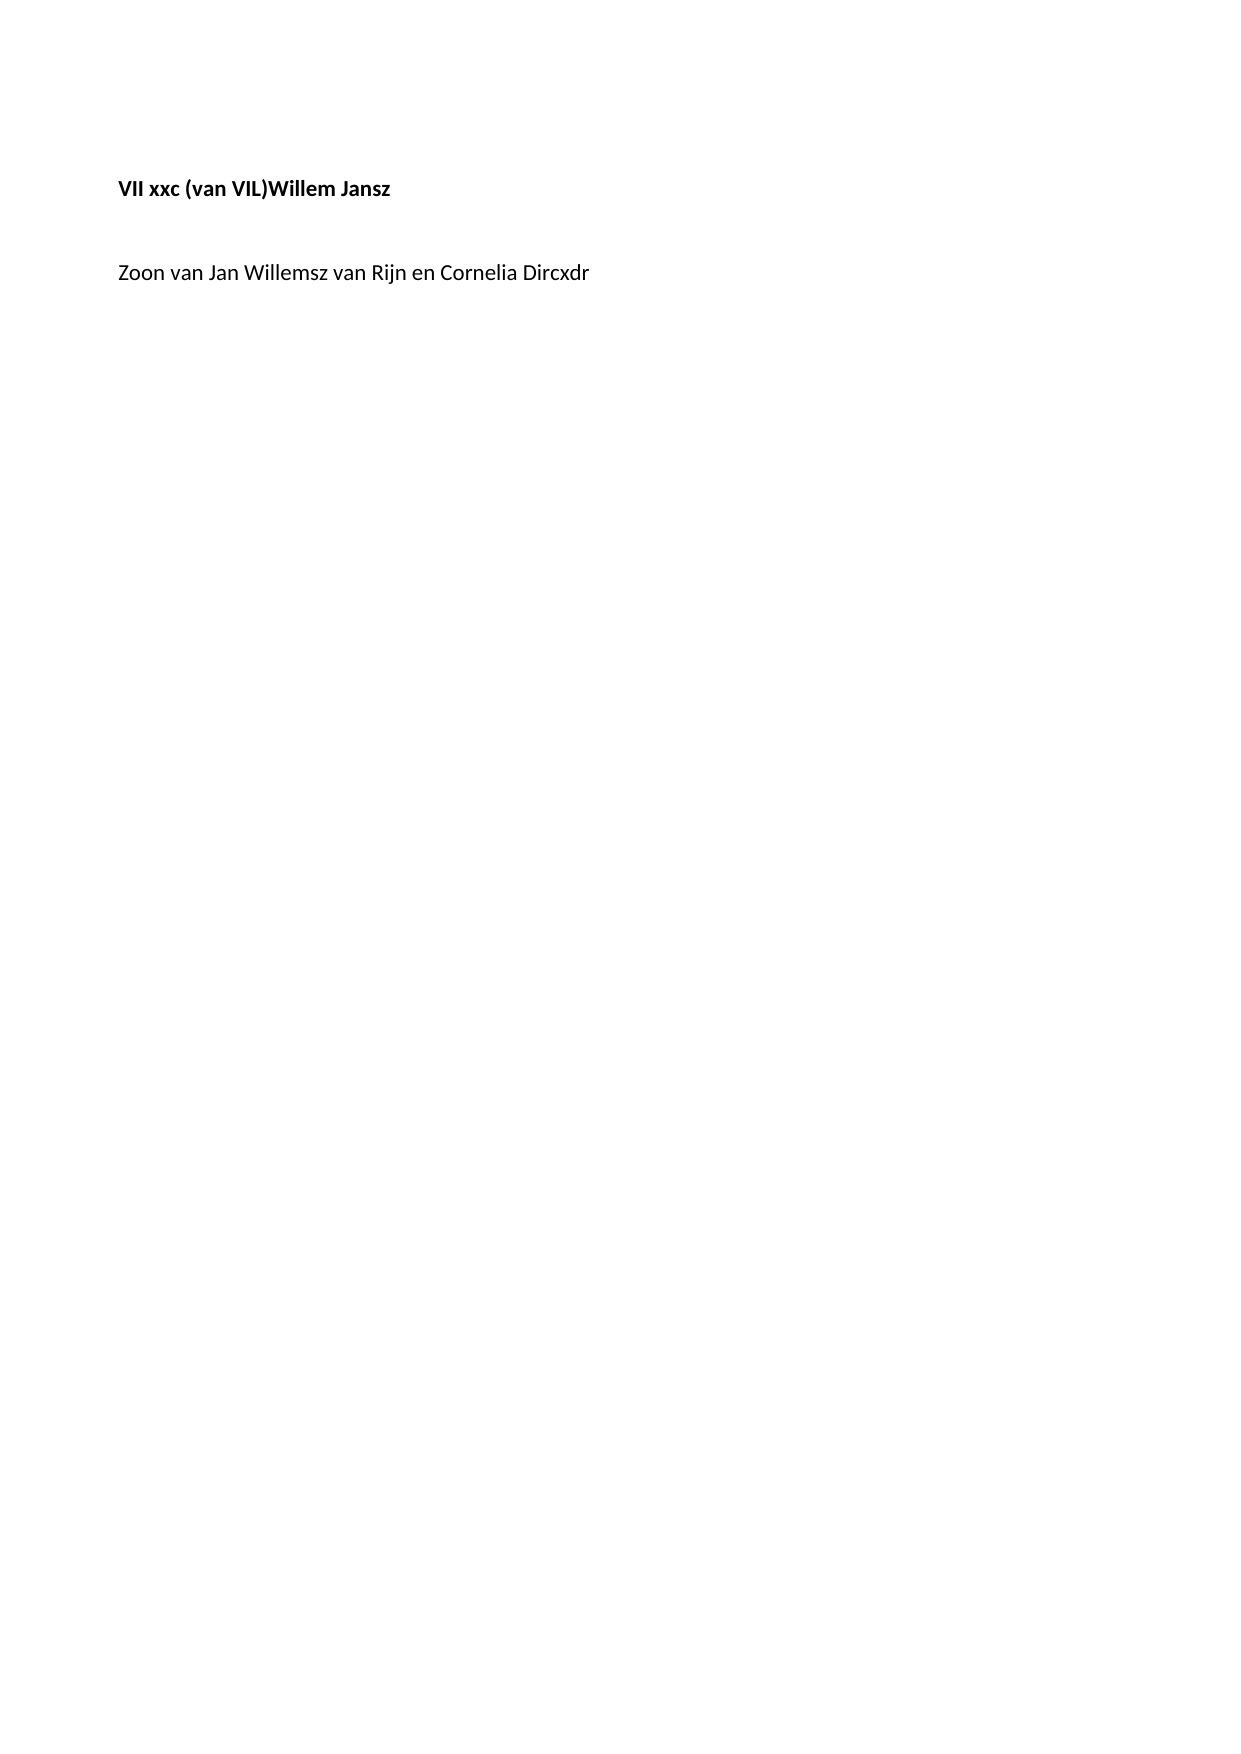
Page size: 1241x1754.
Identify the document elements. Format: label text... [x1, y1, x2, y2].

text Zoon van Jan Willemsz van Rijn en Cornelia Dircxdr [118, 258, 1122, 286]
text VII xxc (van VIL)Willem Jansz [118, 174, 1122, 202]
